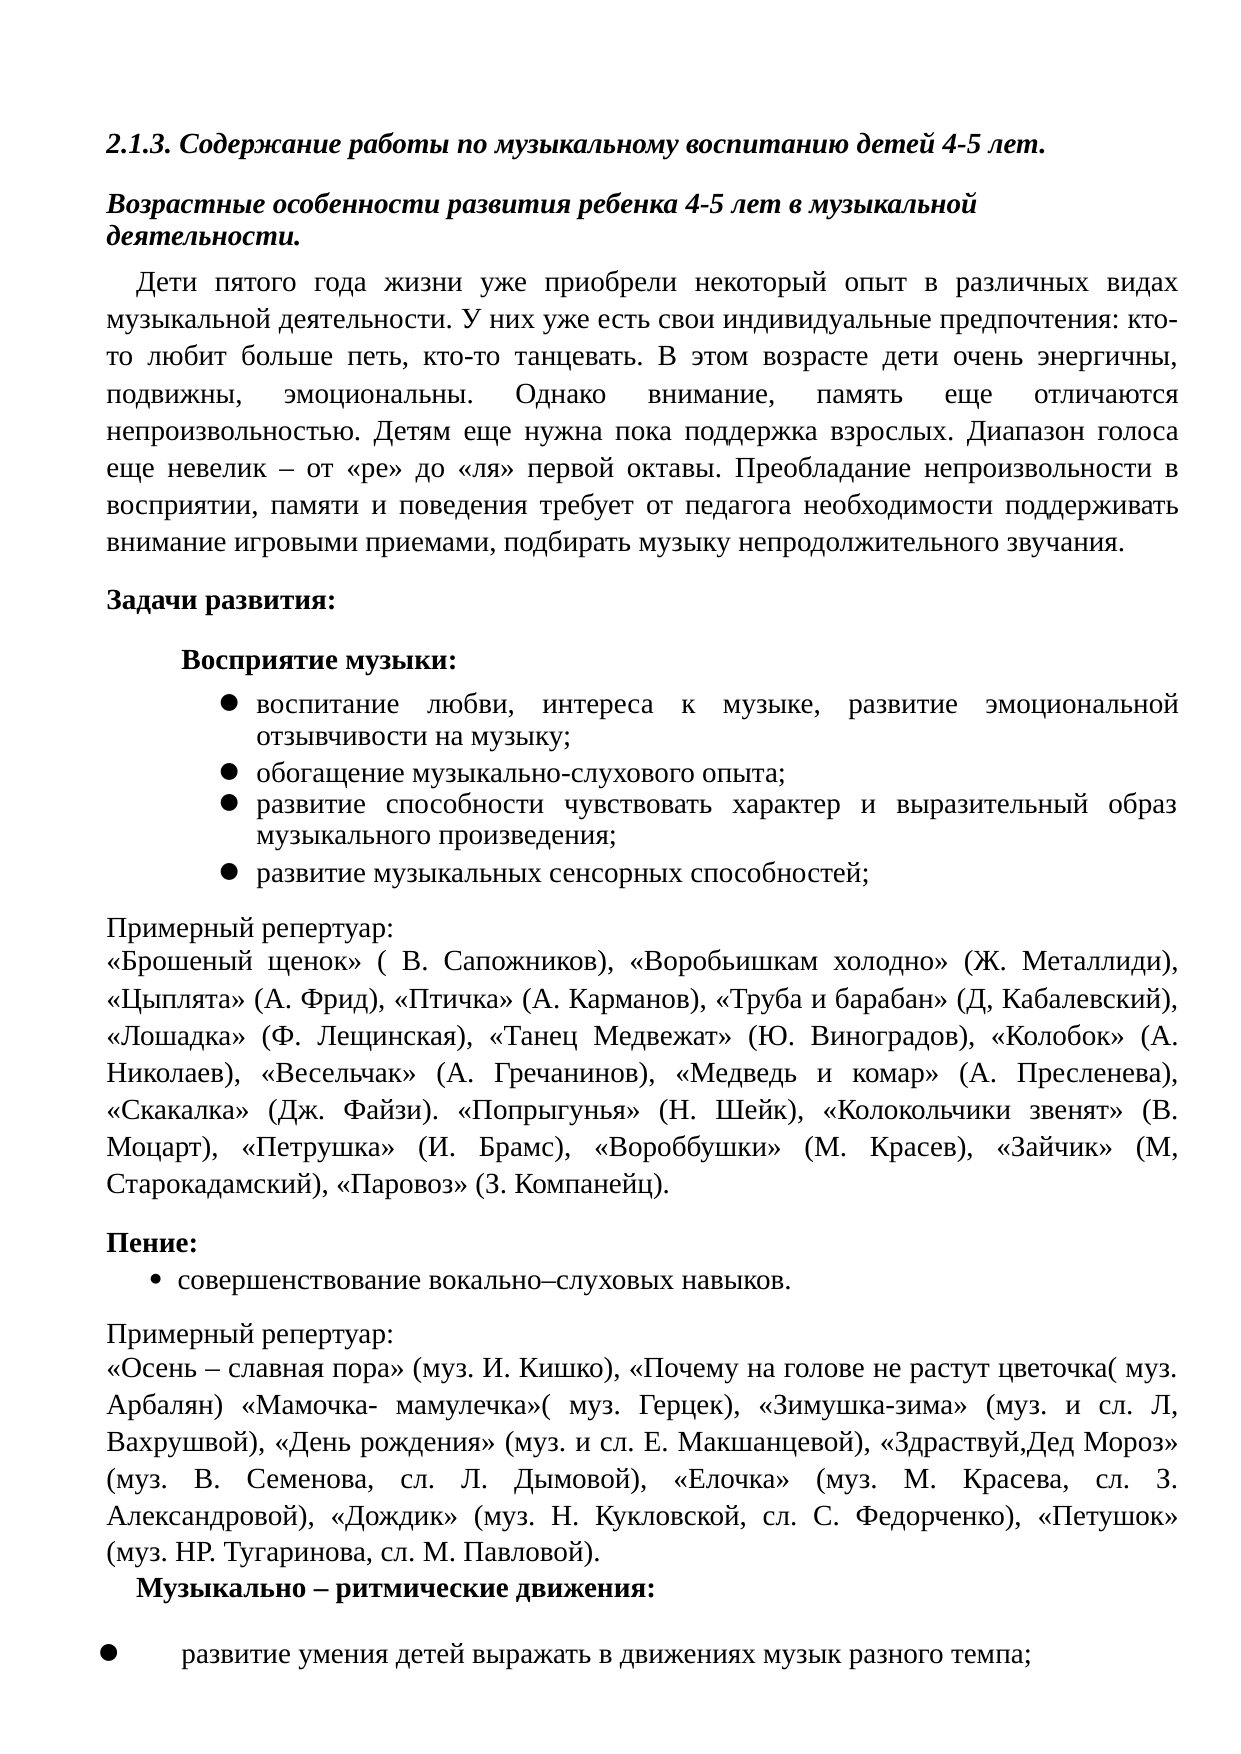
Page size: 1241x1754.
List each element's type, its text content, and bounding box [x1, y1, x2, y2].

text Пение: [106, 1225, 1180, 1258]
text Задачи развития: [106, 582, 1180, 616]
text 2.1.3. Содержание работы по музыкальному воспитанию детей 4-5 лет. [106, 126, 1180, 159]
list развитие умения детей выражать в движениях музык разного темпа; [98, 1638, 1178, 1669]
text  совершенствование вокально–слуховых навыков. [106, 1263, 1180, 1296]
list обогащение музыкально-слухового опыта; [218, 756, 1180, 789]
text Примерный репертуар: [106, 1317, 1180, 1350]
text Восприятие музыки: [181, 642, 1180, 676]
text Примерный репертуар: [106, 910, 1180, 943]
text Дети пятого года жизни уже приобрели некоторый опыт в различных видах музыкальной деятельности. У них уже есть свои индивидуальные предпочтения: кто-то любит больше петь, кто-то танцевать. В этом возрасте дети очень энергичны, подвижны, эмоциональны. Однако внимание, память еще отличаются непроизвольностью. Детям еще нужна пока поддержка взрослых. Диапазон голоса еще невелик – от «ре» до «ля» первой октавы. Преобладание непроизвольности в восприятии, памяти и поведения требует от педагога необходимости поддерживать внимание игровыми приемами, подбирать музыку непродолжительного звучания. [106, 264, 1180, 558]
text «Брошеный щенок» ( В. Сапожников), «Воробьишкам холодно» (Ж. Металлиди), «Цыплята» (А. Фрид), «Птичка» (А. Карманов), «Труба и барабан» (Д, Кабалевский), «Лошадка» (Ф. Лещинская), «Танец Медвежат» (Ю. Виноградов), «Колобок» (А. Николаев), «Весельчак» (А. Гречанинов), «Медведь и комар» (А. Пресленева), «Скакалка» (Дж. Файзи). «Попрыгунья» (Н. Шейк), «Колокольчики звенят» (В. Моцарт), «Петрушка» (И. Брамс), «Вороббушки» (М. Красев), «Зайчик» (М, Старокадамский), «Паровоз» (З. Компанейц). [106, 943, 1180, 1200]
text Возрастные особенности развития ребенка 4-5 лет в музыкальной деятельности. [106, 188, 1046, 252]
list развитие способности чувствовать характер и выразительный образ музыкального произведения; [218, 789, 1178, 851]
list воспитание любви, интереса к музыке, развитие эмоциональной отзывчивости на музыку; [218, 689, 1180, 751]
text Музыкально – ритмические движения: [136, 1571, 1180, 1604]
text «Осень – славная пора» (муз. И. Кишко), «Почему на голове не растут цветочка( муз. Арбалян) «Мамочка- мамулечка»( муз. Герцек), «Зимушка-зима» (муз. и сл. Л, Вахрушвой), «День рождения» (муз. и сл. Е. Макшанцевой), «Здраствуй,Дед Мороз» (муз. В. Семенова, сл. Л. Дымовой), «Елочка» (муз. М. Красева, сл. З. Александровой), «Дождик» (муз. Н. Кукловской, сл. С. Федорченко), «Петушок» (муз. НР. Тугаринова, сл. М. Павловой). [106, 1350, 1180, 1568]
list развитие музыкальных сенсорных способностей; [218, 856, 1180, 889]
